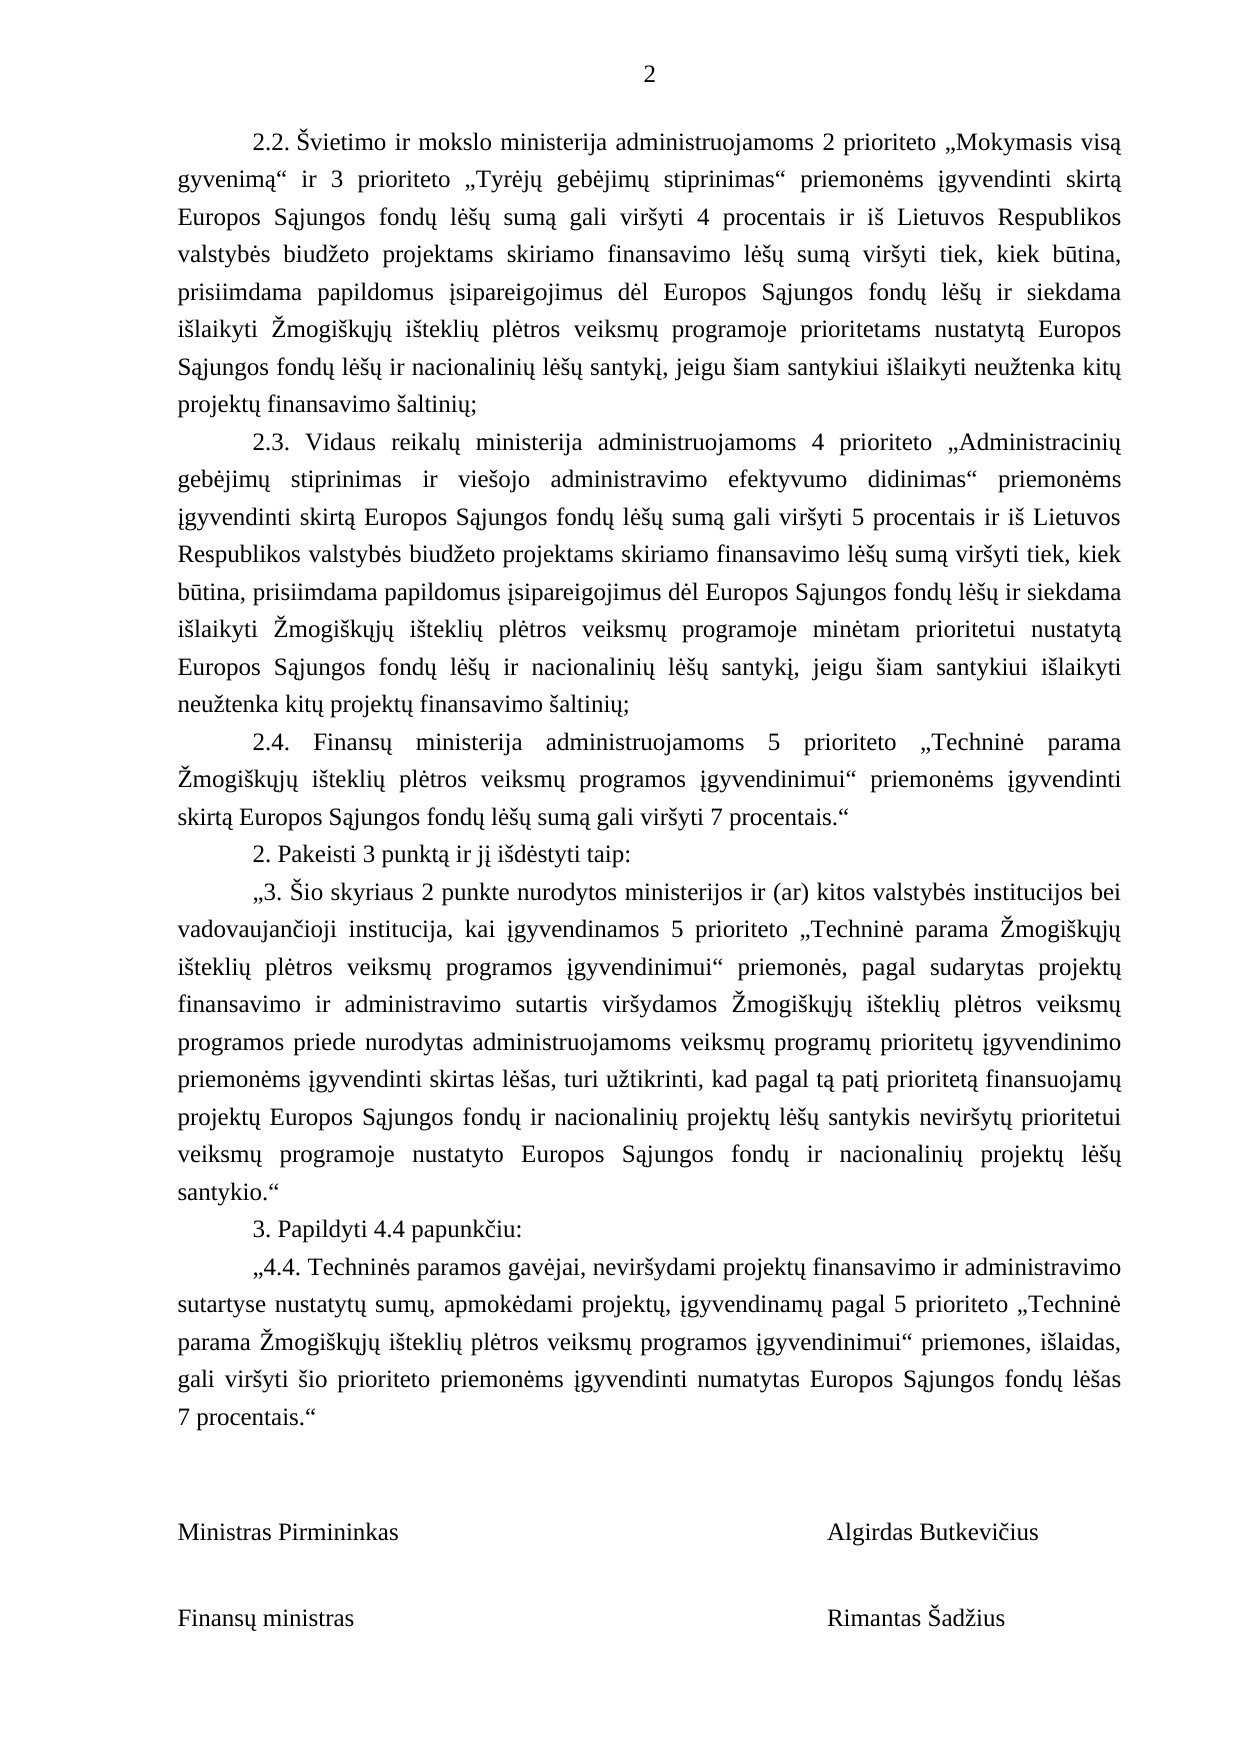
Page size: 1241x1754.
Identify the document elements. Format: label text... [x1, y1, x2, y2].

text 2.2. Švietimo ir mokslo ministerija administruojamoms 2 prioriteto „Mokymasis visą gyvenimą“ ir 3 prioriteto „Tyrėjų gebėjimų stiprinimas“ priemonėms įgyvendinti skirtą Europos Sąjungos fondų lėšų sumą gali viršyti 4 procentais ir iš Lietuvos Respublikos valstybės biudžeto projektams skiriamo finansavimo lėšų sumą viršyti tiek, kiek būtina, prisiimdama papildomus įsipareigojimus dėl Europos Sąjungos fondų lėšų ir siekdama išlaikyti Žmogiškųjų išteklių plėtros veiksmų programoje prioritetams nustatytą Europos Sąjungos fondų lėšų ir nacionalinių lėšų santykį, jeigu šiam santykiui išlaikyti neužtenka kitų projektų finansavimo šaltinių; [177, 118, 1122, 418]
text 2.3. Vidaus reikalų ministerija administruojamoms 4 prioriteto „Administracinių gebėjimų stiprinimas ir viešojo administravimo efektyvumo didinimas“ priemonėms įgyvendinti skirtą Europos Sąjungos fondų lėšų sumą gali viršyti 5 procentais ir iš Lietuvos Respublikos valstybės biudžeto projektams skiriamo finansavimo lėšų sumą viršyti tiek, kiek būtina, prisiimdama papildomus įsipareigojimus dėl Europos Sąjungos fondų lėšų ir siekdama išlaikyti Žmogiškųjų išteklių plėtros veiksmų programoje minėtam prioritetui nustatytą Europos Sąjungos fondų lėšų ir nacionalinių lėšų santykį, jeigu šiam santykiui išlaikyti neužtenka kitų projektų finansavimo šaltinių; [177, 418, 1122, 718]
text Finansų ministras Rimantas Šadžius [177, 1603, 1122, 1632]
text 3. Papildyti 4.4 papunkčiu: [177, 1206, 1122, 1243]
text Ministras Pirmininkas Algirdas Butkevičius [177, 1517, 1122, 1546]
text „4.4. Techninės paramos gavėjai, neviršydami projektų finansavimo ir administravimo sutartyse nustatytų sumų, apmokėdami projektų, įgyvendinamų pagal 5 prioriteto „Techninė parama Žmogiškųjų išteklių plėtros veiksmų programos įgyvendinimui“ priemones, išlaidas, gali viršyti šio prioriteto priemonėms įgyvendinti numatytas Europos Sąjungos fondų lėšas 7 procentais.“ [177, 1243, 1122, 1431]
text 2.4. Finansų ministerija administruojamoms 5 prioriteto „Techninė parama Žmogiškųjų išteklių plėtros veiksmų programos įgyvendinimui“ priemonėms įgyvendinti skirtą Europos Sąjungos fondų lėšų sumą gali viršyti 7 procentais.“ [177, 718, 1122, 831]
text 2. Pakeisti 3 punktą ir jį išdėstyti taip: [177, 831, 1122, 868]
text „3. Šio skyriaus 2 punkte nurodytos ministerijos ir (ar) kitos valstybės institucijos bei vadovaujančioji institucija, kai įgyvendinamos 5 prioriteto „Techninė parama Žmogiškųjų išteklių plėtros veiksmų programos įgyvendinimui“ priemonės, pagal sudarytas projektų finansavimo ir administravimo sutartis viršydamos Žmogiškųjų išteklių plėtros veiksmų programos priede nurodytas administruojamoms veiksmų programų prioritetų įgyvendinimo priemonėms įgyvendinti skirtas lėšas, turi užtikrinti, kad pagal tą patį prioritetą finansuojamų projektų Europos Sąjungos fondų ir nacionalinių projektų lėšų santykis neviršytų prioritetui veiksmų programoje nustatyto Europos Sąjungos fondų ir nacionalinių projektų lėšų santykio.“ [177, 868, 1122, 1206]
